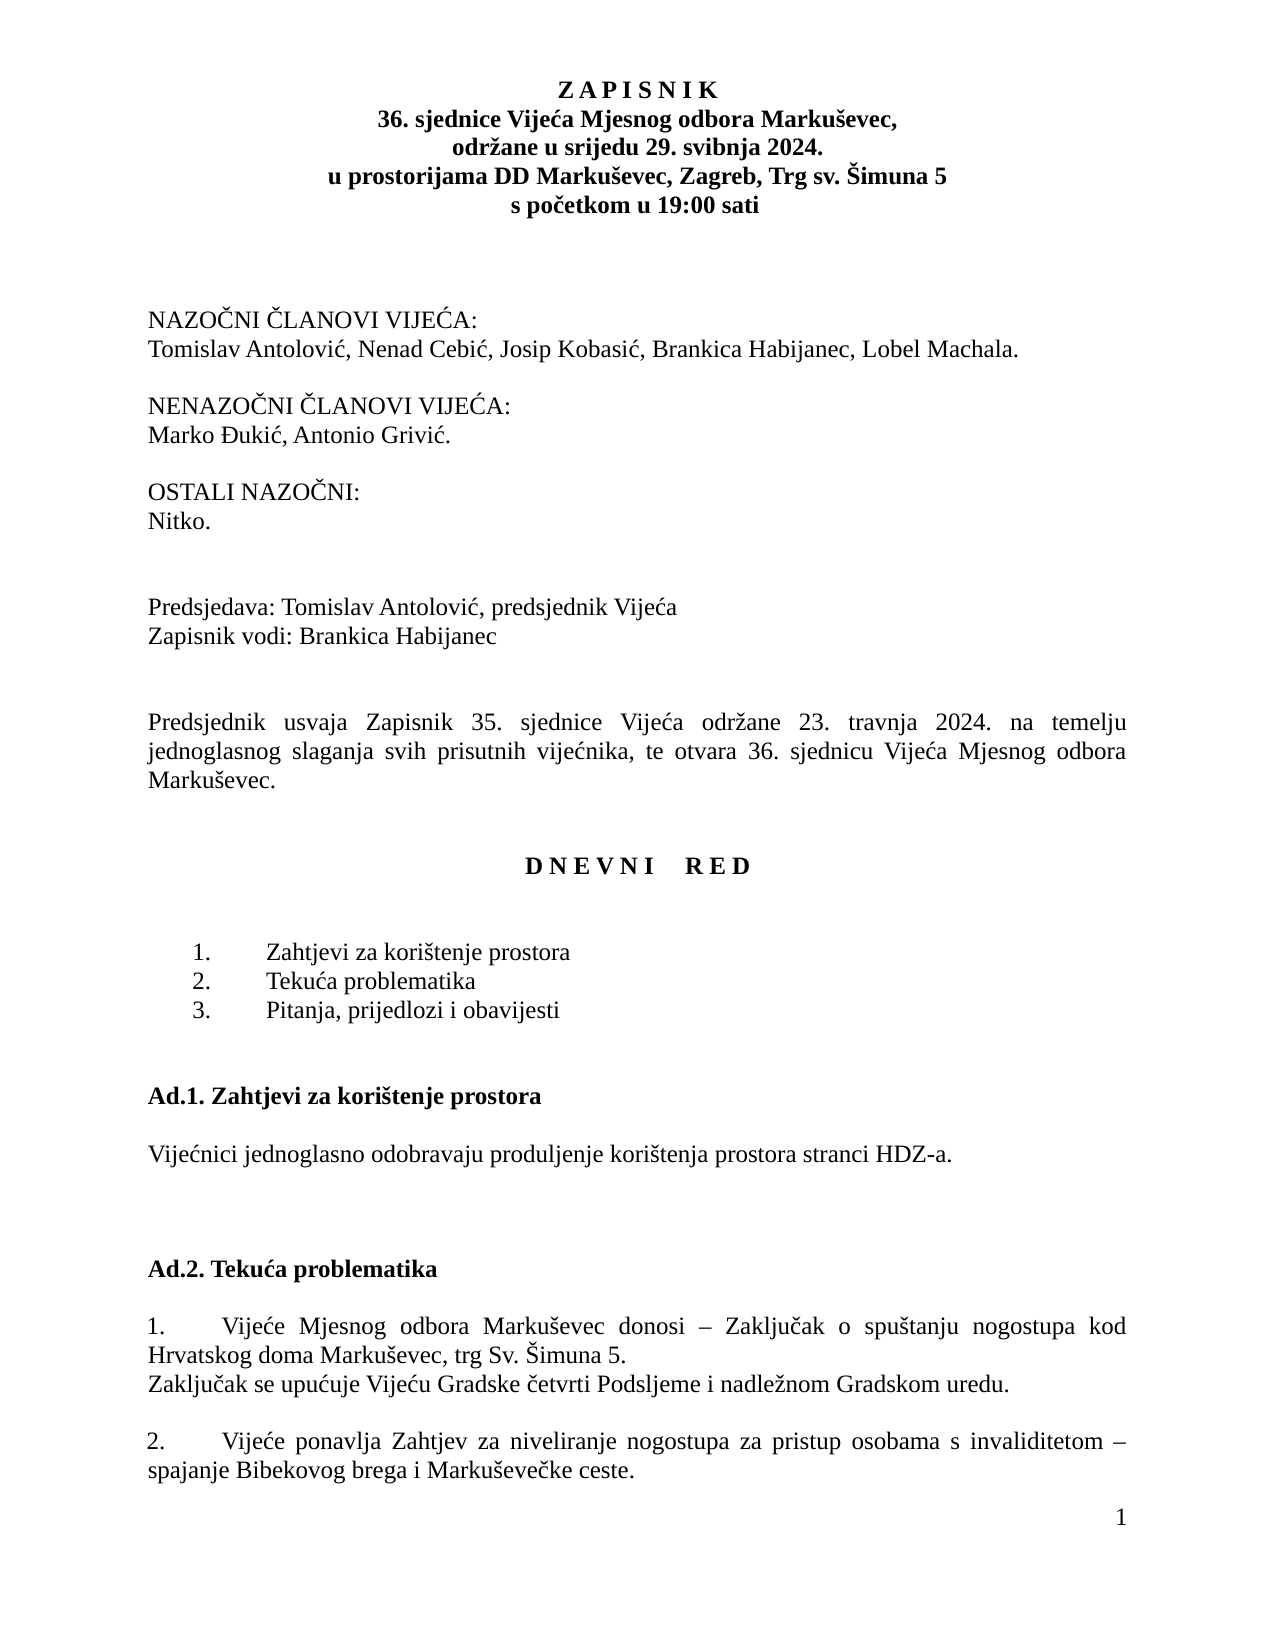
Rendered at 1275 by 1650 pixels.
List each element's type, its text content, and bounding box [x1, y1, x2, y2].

list Zahtjevi za korištenje prostora [192, 937, 1127, 966]
text Tomislav Antolović, Nenad Cebić, Josip Kobasić, Brankica Habijanec, Lobel Machala. [148, 334, 1127, 362]
list Tekuća problematika [192, 966, 1127, 995]
text OSTALI NAZOČNI: [148, 477, 1127, 506]
text Zapisnik vodi: Brankica Habijanec [148, 621, 1127, 650]
list Pitanja, prijedlozi i obavijesti [192, 995, 1127, 1024]
text s početkom u 19:00 sati [148, 190, 1122, 219]
text Nitko. [148, 506, 1127, 535]
list Vijeće Mjesnog odbora Markuševec donosi – Zaključak o spuštanju nogostupa kod Hrvatskog doma Markuševec, trg Sv. Šimuna 5. [146, 1311, 1127, 1369]
text NENAZOČNI ČLANOVI VIJEĆA: [148, 391, 1127, 420]
text Zaključak se upućuje Vijeću Gradske četvrti Podsljeme i nadležnom Gradskom uredu. [146, 1369, 1127, 1397]
text NAZOČNI ČLANOVI VIJEĆA: [148, 305, 1127, 334]
text Predsjedava: Tomislav Antolović, predsjednik Vijeća [148, 592, 1127, 621]
text Ad.2. Tekuća problematika [148, 1254, 1127, 1282]
text Ad.1. Zahtjevi za korištenje prostora [148, 1081, 1127, 1110]
list Vijeće ponavlja Zahtjev za niveliranje nogostupa za pristup osobama s invaliditetom – spajanje Bibekovog brega i Markuševečke ceste. [146, 1426, 1127, 1484]
text Predsjednik usvaja Zapisnik 35. sjednice Vijeća održane 23. travnja 2024. na temelju jednoglasnog slaganja svih prisutnih vijećnika, te otvara 36. sjednicu Vijeća Mjesnog odbora Markuševec. [148, 707, 1127, 794]
text Vijećnici jednoglasno odobravaju produljenje korištenja prostora stranci HDZ-a. [148, 1139, 1127, 1167]
text 36. sjednice Vijeća Mjesnog odbora Markuševec, [148, 104, 1127, 132]
text D N E V N I R E D [148, 851, 1127, 880]
text u prostorijama DD Markuševec, Zagreb, Trg sv. Šimuna 5 [148, 161, 1127, 190]
text Marko Đukić, Antonio Grivić. [148, 420, 1127, 449]
text održane u srijedu 29. svibnja 2024. [148, 132, 1127, 161]
text Z A P I S N I K [148, 75, 1127, 104]
